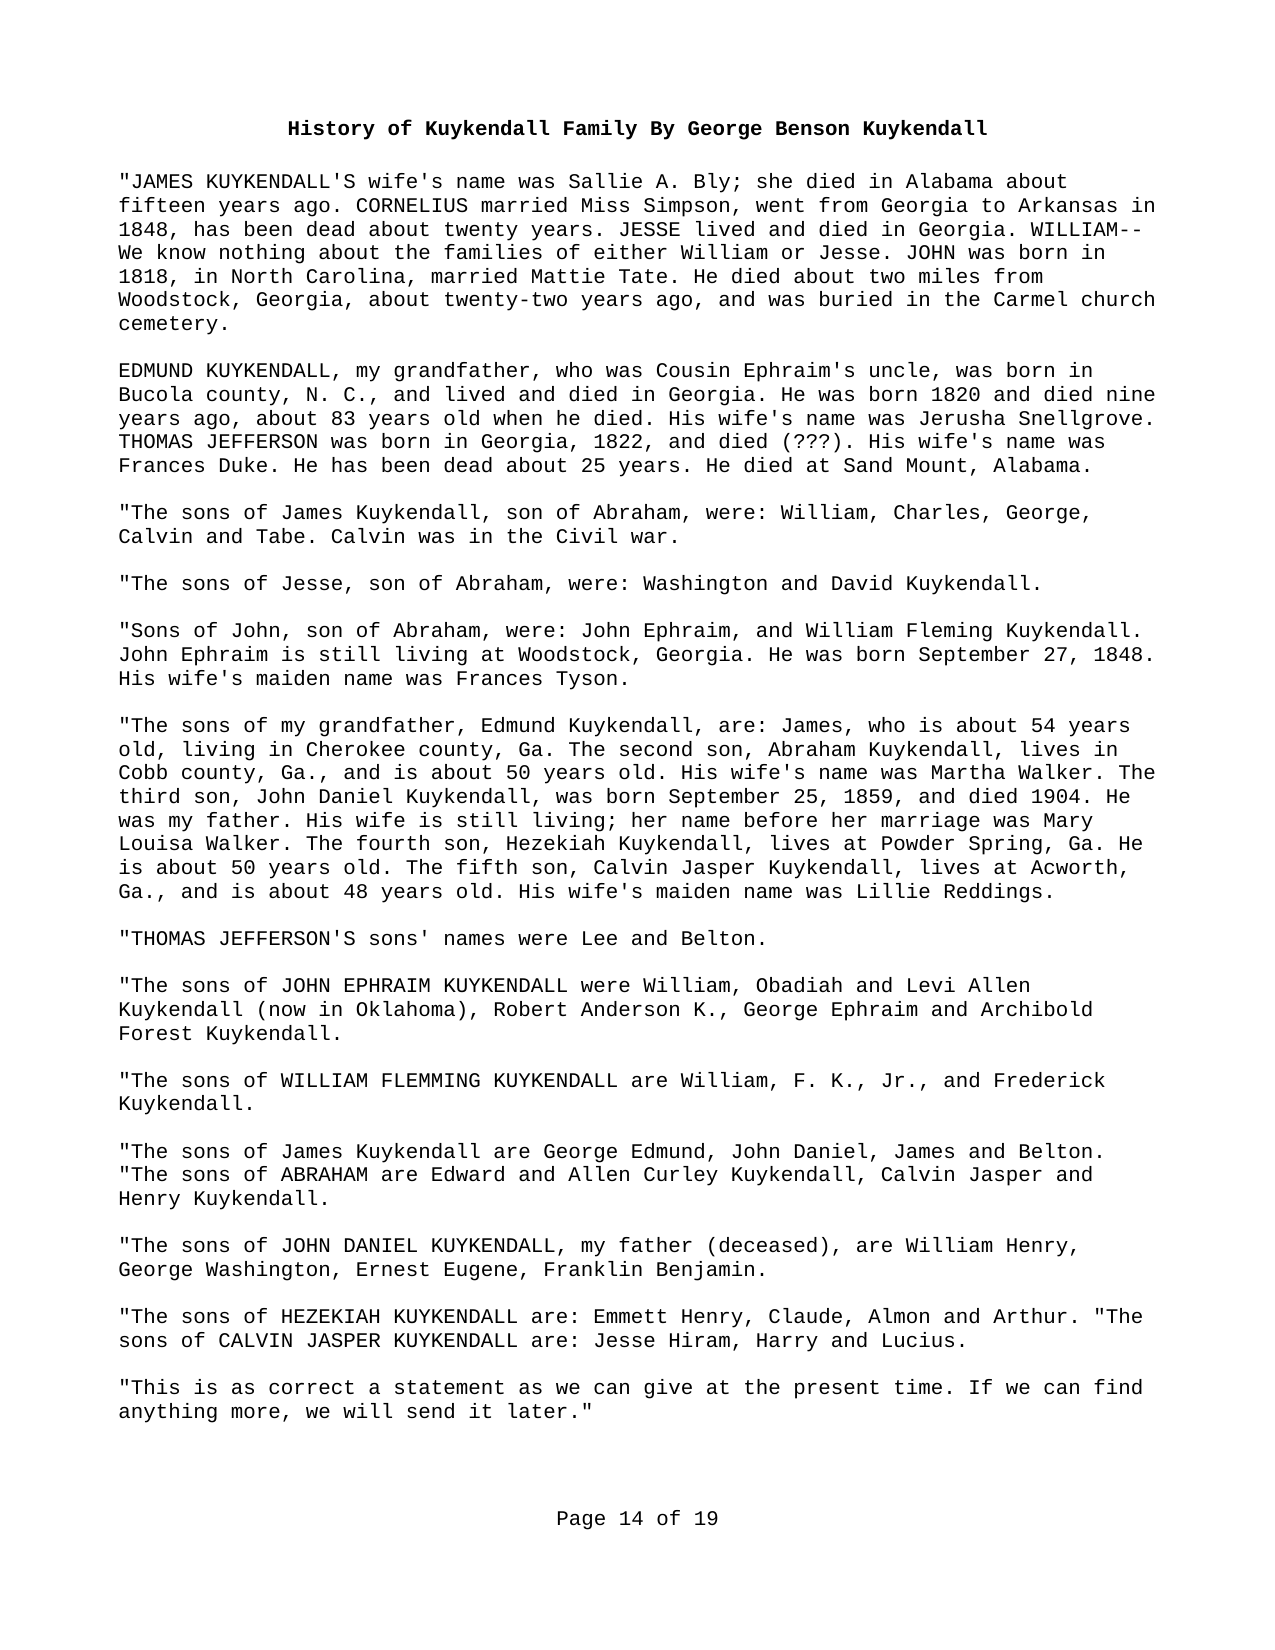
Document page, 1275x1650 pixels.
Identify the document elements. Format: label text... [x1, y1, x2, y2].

text "The sons of my grandfather, Edmund Kuykendall, are: James, who is about 54 years old, living in Cherokee county, Ga. The second son, Abraham Kuykendall, lives in Cobb county, Ga., and is about 50 years old. His wife's name was Martha Walker. The third son, John Daniel Kuykendall, was born September 25, 1859, and died 1904. He was my father. His wife is still living; her name before her marriage was Mary Louisa Walker. The fourth son, Hezekiah Kuykendall, lives at Powder Spring, Ga. He is about 50 years old. The fifth son, Calvin Jasper Kuykendall, lives at Acworth, Ga., and is about 48 years old. His wife's maiden name was Lillie Reddings. [118, 715, 1157, 904]
text "The sons of JOHN DANIEL KUYKENDALL, my father (deceased), are William Henry, George Washington, Ernest Eugene, Franklin Benjamin. [118, 1235, 1157, 1283]
text "The sons of JOHN EPHRAIM KUYKENDALL were William, Obadiah and Levi Allen Kuykendall (now in Oklahoma), Robert Anderson K., George Ephraim and Archibold Forest Kuykendall. [118, 975, 1157, 1046]
text "The sons of HEZEKIAH KUYKENDALL are: Emmett Henry, Claude, Almon and Arthur. "The sons of CALVIN JASPER KUYKENDALL are: Jesse Hiram, Harry and Lucius. [118, 1306, 1157, 1353]
text "The sons of James Kuykendall, son of Abraham, were: William, Charles, George, Calvin and Tabe. Calvin was in the Civil war. [118, 502, 1157, 549]
text "The sons of James Kuykendall are George Edmund, John Daniel, James and Belton. "The sons of ABRAHAM are Edward and Allen Curley Kuykendall, Calvin Jasper and Henry Kuykendall. [118, 1141, 1157, 1212]
text "JAMES KUYKENDALL'S wife's name was Sallie A. Bly; she died in Alabama about fifteen years ago. CORNELIUS married Miss Simpson, went from Georgia to Arkansas in 1848, has been dead about twenty years. JESSE lived and died in Georgia. WILLIAM--We know nothing about the families of either William or Jesse. JOHN was born in 1818, in North Carolina, married Mattie Tate. He died about two miles from Woodstock, Georgia, about twenty-two years ago, and was buried in the Carmel church cemetery. [118, 171, 1157, 337]
text "The sons of Jesse, son of Abraham, were: Washington and David Kuykendall. [118, 573, 1157, 597]
text "The sons of WILLIAM FLEMMING KUYKENDALL are William, F. K., Jr., and Frederick Kuykendall. [118, 1070, 1157, 1117]
text "This is as correct a statement as we can give at the present time. If we can find anything more, we will send it later." [118, 1377, 1157, 1424]
text "Sons of John, son of Abraham, were: John Ephraim, and William Fleming Kuykendall. John Ephraim is still living at Woodstock, Georgia. He was born September 27, 1848. His wife's maiden name was Frances Tyson. [118, 621, 1157, 691]
text "THOMAS JEFFERSON'S sons' names were Lee and Belton. [118, 928, 1157, 952]
text EDMUND KUYKENDALL, my grandfather, who was Cousin Ephraim's uncle, was born in Bucola county, N. C., and lived and died in Georgia. He was born 1820 and died nine years ago, about 83 years old when he died. His wife's name was Jerusha Snellgrove. THOMAS JEFFERSON was born in Georgia, 1822, and died (???). His wife's name was Frances Duke. He has been dead about 25 years. He died at Sand Mount, Alabama. [118, 360, 1157, 479]
